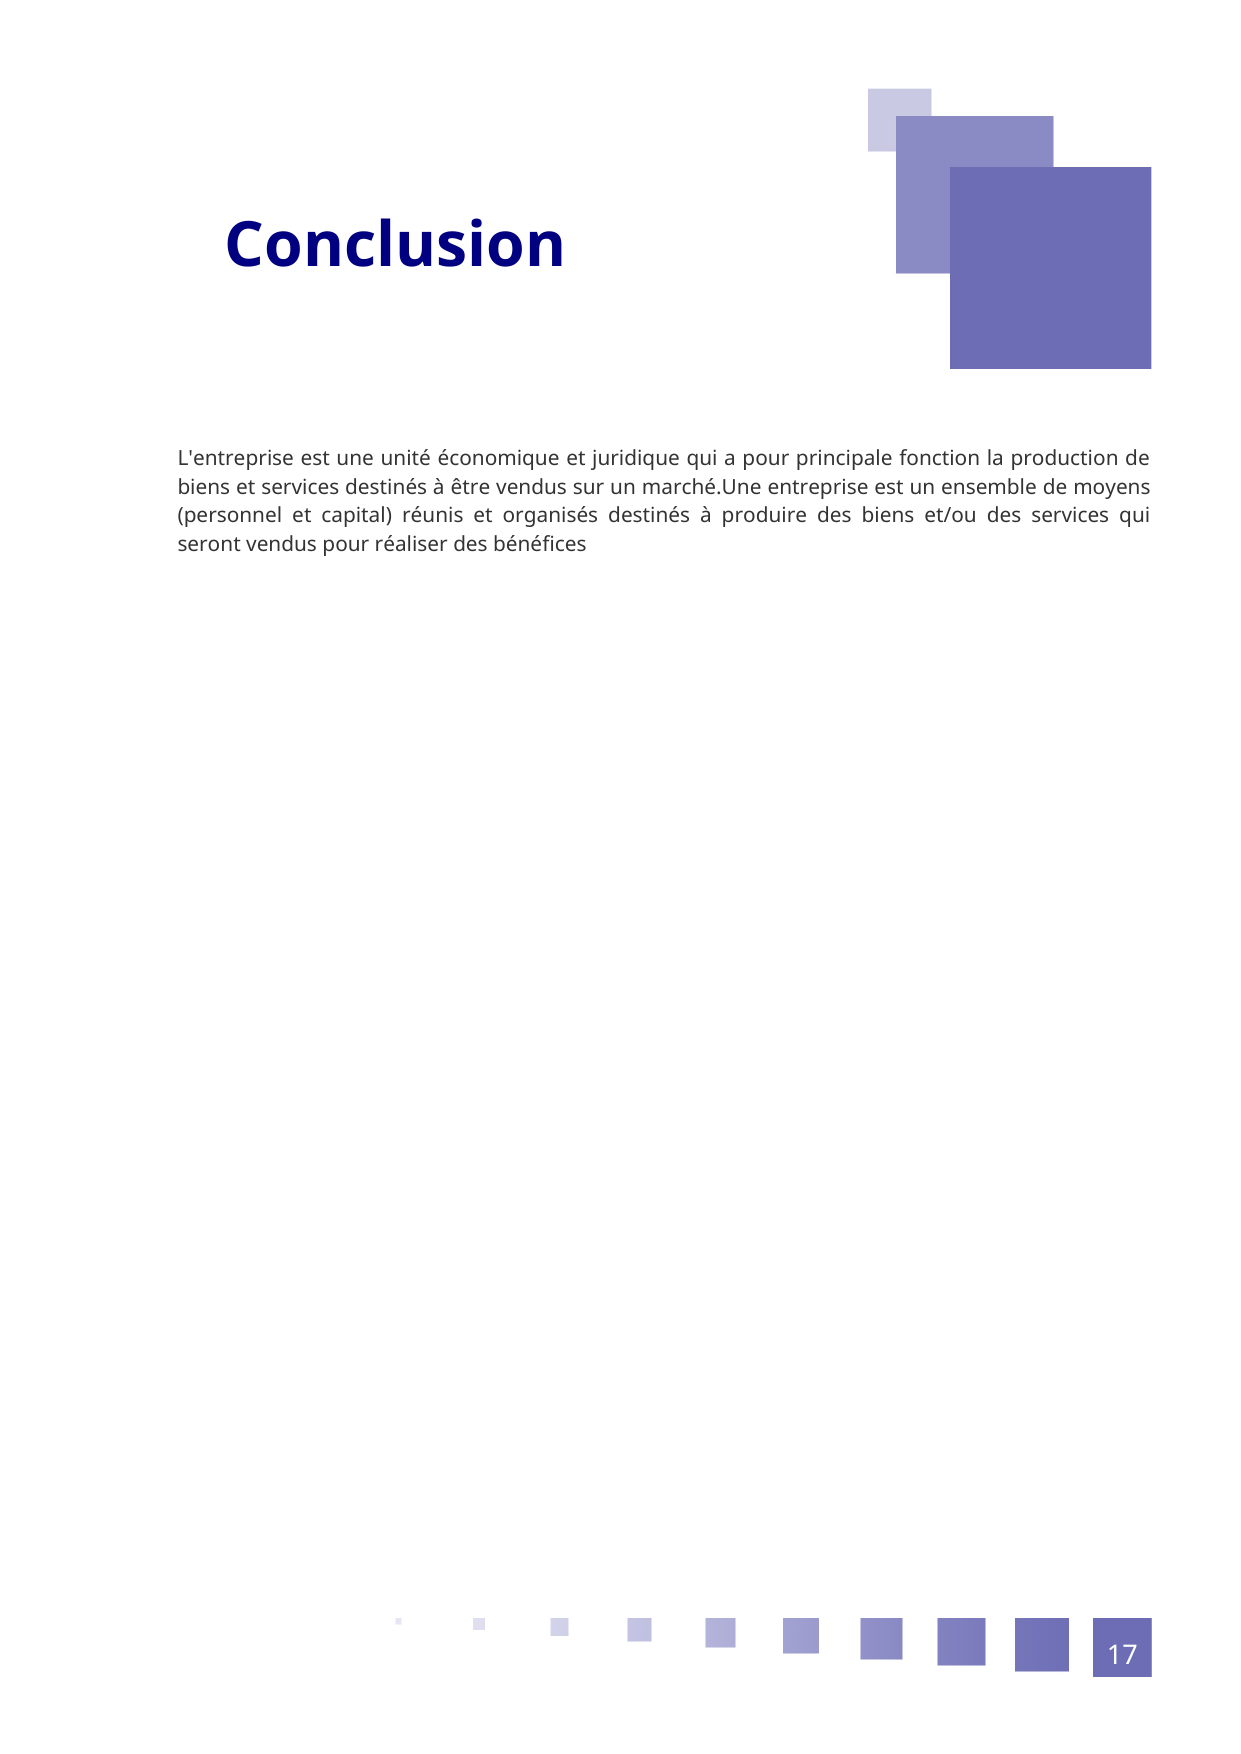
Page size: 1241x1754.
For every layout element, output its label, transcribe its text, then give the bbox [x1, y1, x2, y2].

text L'entreprise est une unité économique et juridique qui a pour principale fonction la production de biens et services destinés à être vendus sur un marché.Une entreprise est un ensemble de moyens (personnel et capital) réunis et organisés destinés à produire des biens et/ou des services qui seront vendus pour réaliser des bénéfices [177, 443, 1152, 557]
picture [351, 557, 1152, 889]
picture [351, 88, 1152, 443]
title Conclusion [224, 199, 868, 284]
picture [351, 1618, 1152, 1678]
